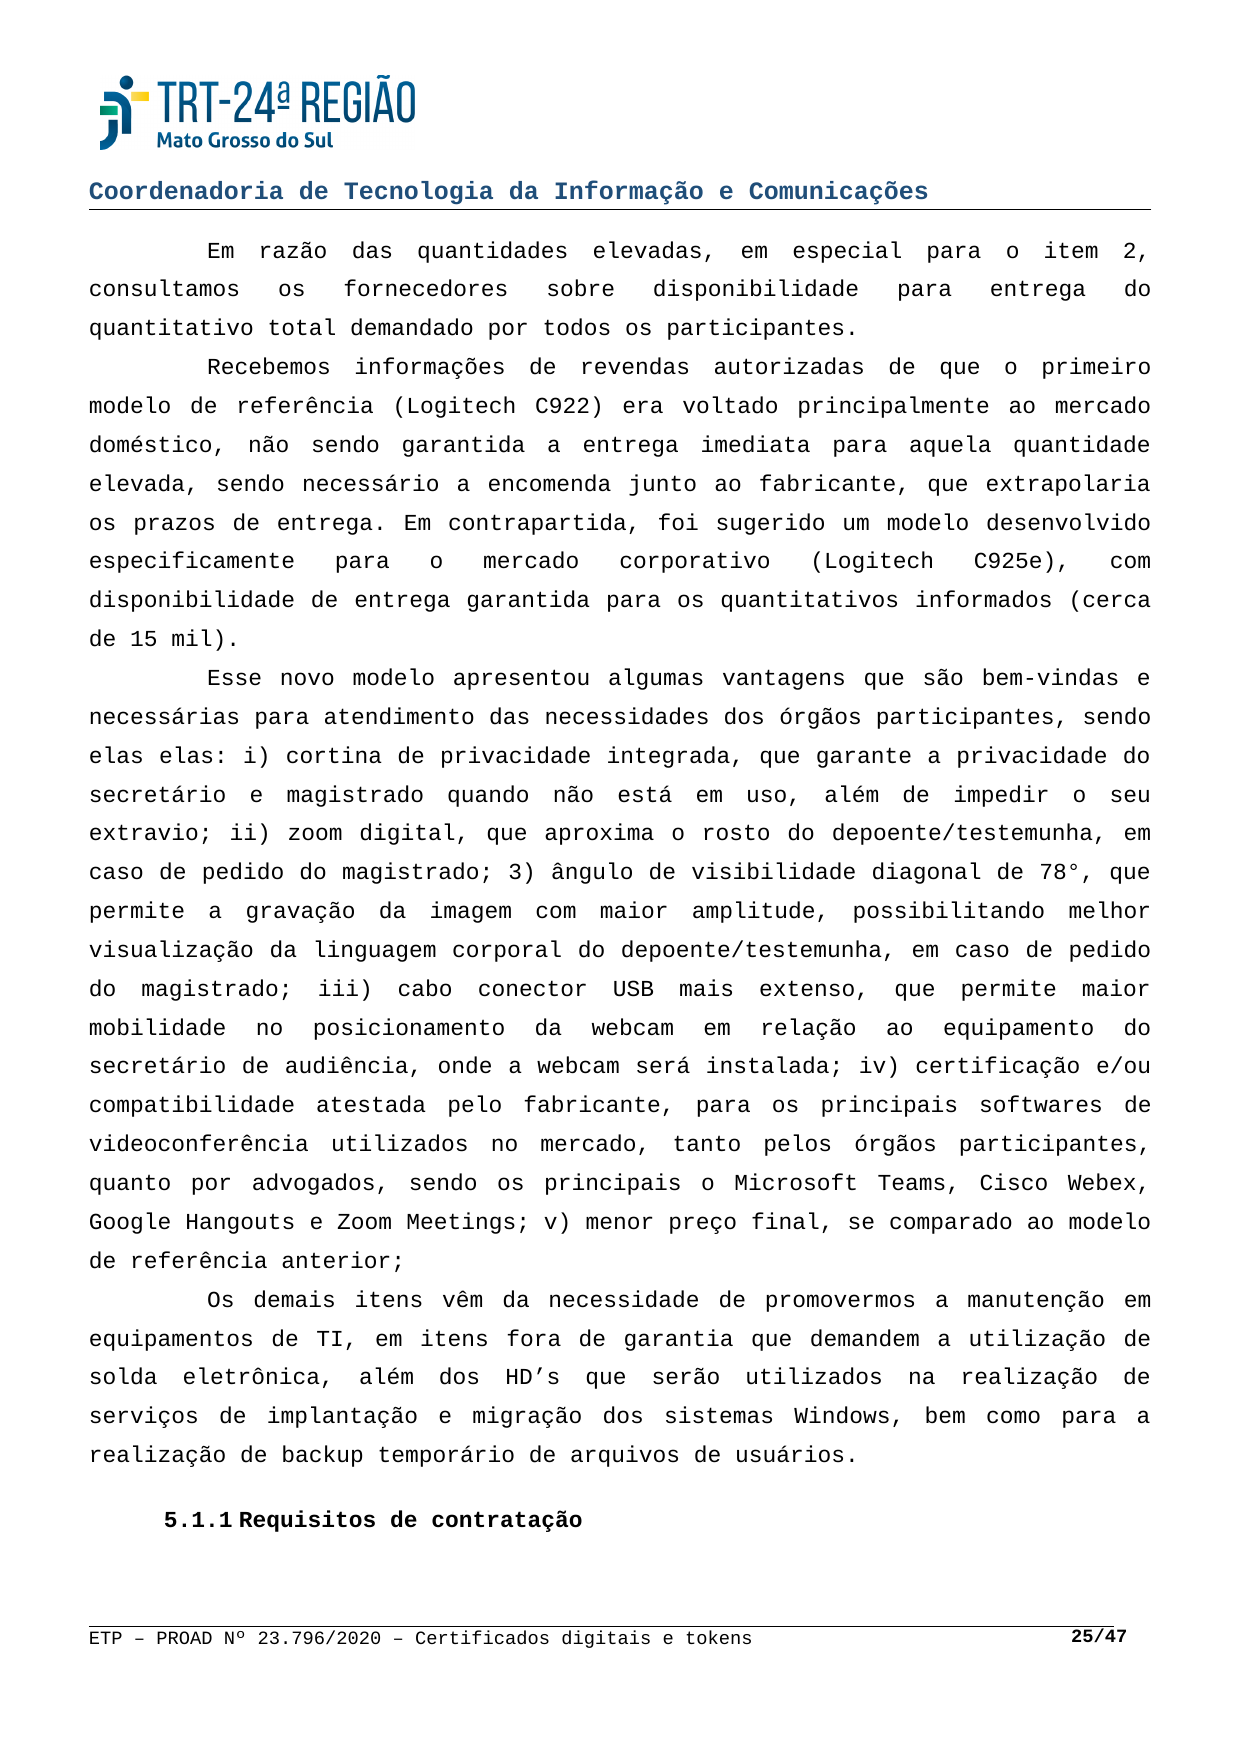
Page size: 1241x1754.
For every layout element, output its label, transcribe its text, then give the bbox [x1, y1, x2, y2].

text Os demais itens vêm da necessidade de promovermos a manutenção em equipamentos de TI, em itens fora de garantia que demandem a utilização de solda eletrônica, além dos HD’s que serão utilizados na realização de serviços de implantação e migração dos sistemas Windows, bem como para a realização de backup temporário de arquivos de usuários. [89, 1288, 1151, 1469]
list Requisitos de contratação [164, 1508, 1151, 1534]
text Esse novo modelo apresentou algumas vantagens que são bem-vindas e necessárias para atendimento das necessidades dos órgãos participantes, sendo elas elas: i) cortina de privacidade integrada, que garante a privacidade do secretário e magistrado quando não está em uso, além de impedir o seu extravio; ii) zoom digital, que aproxima o rosto do depoente/testemunha, em caso de pedido do magistrado; 3) ângulo de visibilidade diagonal de 78°, que permite a gravação da imagem com maior amplitude, possibilitando melhor visualização da linguagem corporal do depoente/testemunha, em caso de pedido do magistrado; iii) cabo conector USB mais extenso, que permite maior mobilidade no posicionamento da webcam em relação ao equipamento do secretário de audiência, onde a webcam será instalada; iv) certificação e/ou compatibilidade atestada pelo fabricante, para os principais softwares de videoconferência utilizados no mercado, tanto pelos órgãos participantes, quanto por advogados, sendo os principais o Microsoft Teams, Cisco Webex, Google Hangouts e Zoom Meetings; v) menor preço final, se comparado ao modelo de referência anterior; [89, 666, 1151, 1275]
text Recebemos informações de revendas autorizadas de que o primeiro modelo de referência (Logitech C922) era voltado principalmente ao mercado doméstico, não sendo garantida a entrega imediata para aquela quantidade elevada, sendo necessário a encomenda junto ao fabricante, que extrapolaria os prazos de entrega. Em contrapartida, foi sugerido um modelo desenvolvido especificamente para o mercado corporativo (Logitech C925e), com disponibilidade de entrega garantida para os quantitativos informados (cerca de 15 mil). [89, 356, 1151, 653]
text Em razão das quantidades elevadas, em especial para o item 2, consultamos os fornecedores sobre disponibilidade para entrega do quantitativo total demandado por todos os participantes. [89, 239, 1151, 343]
